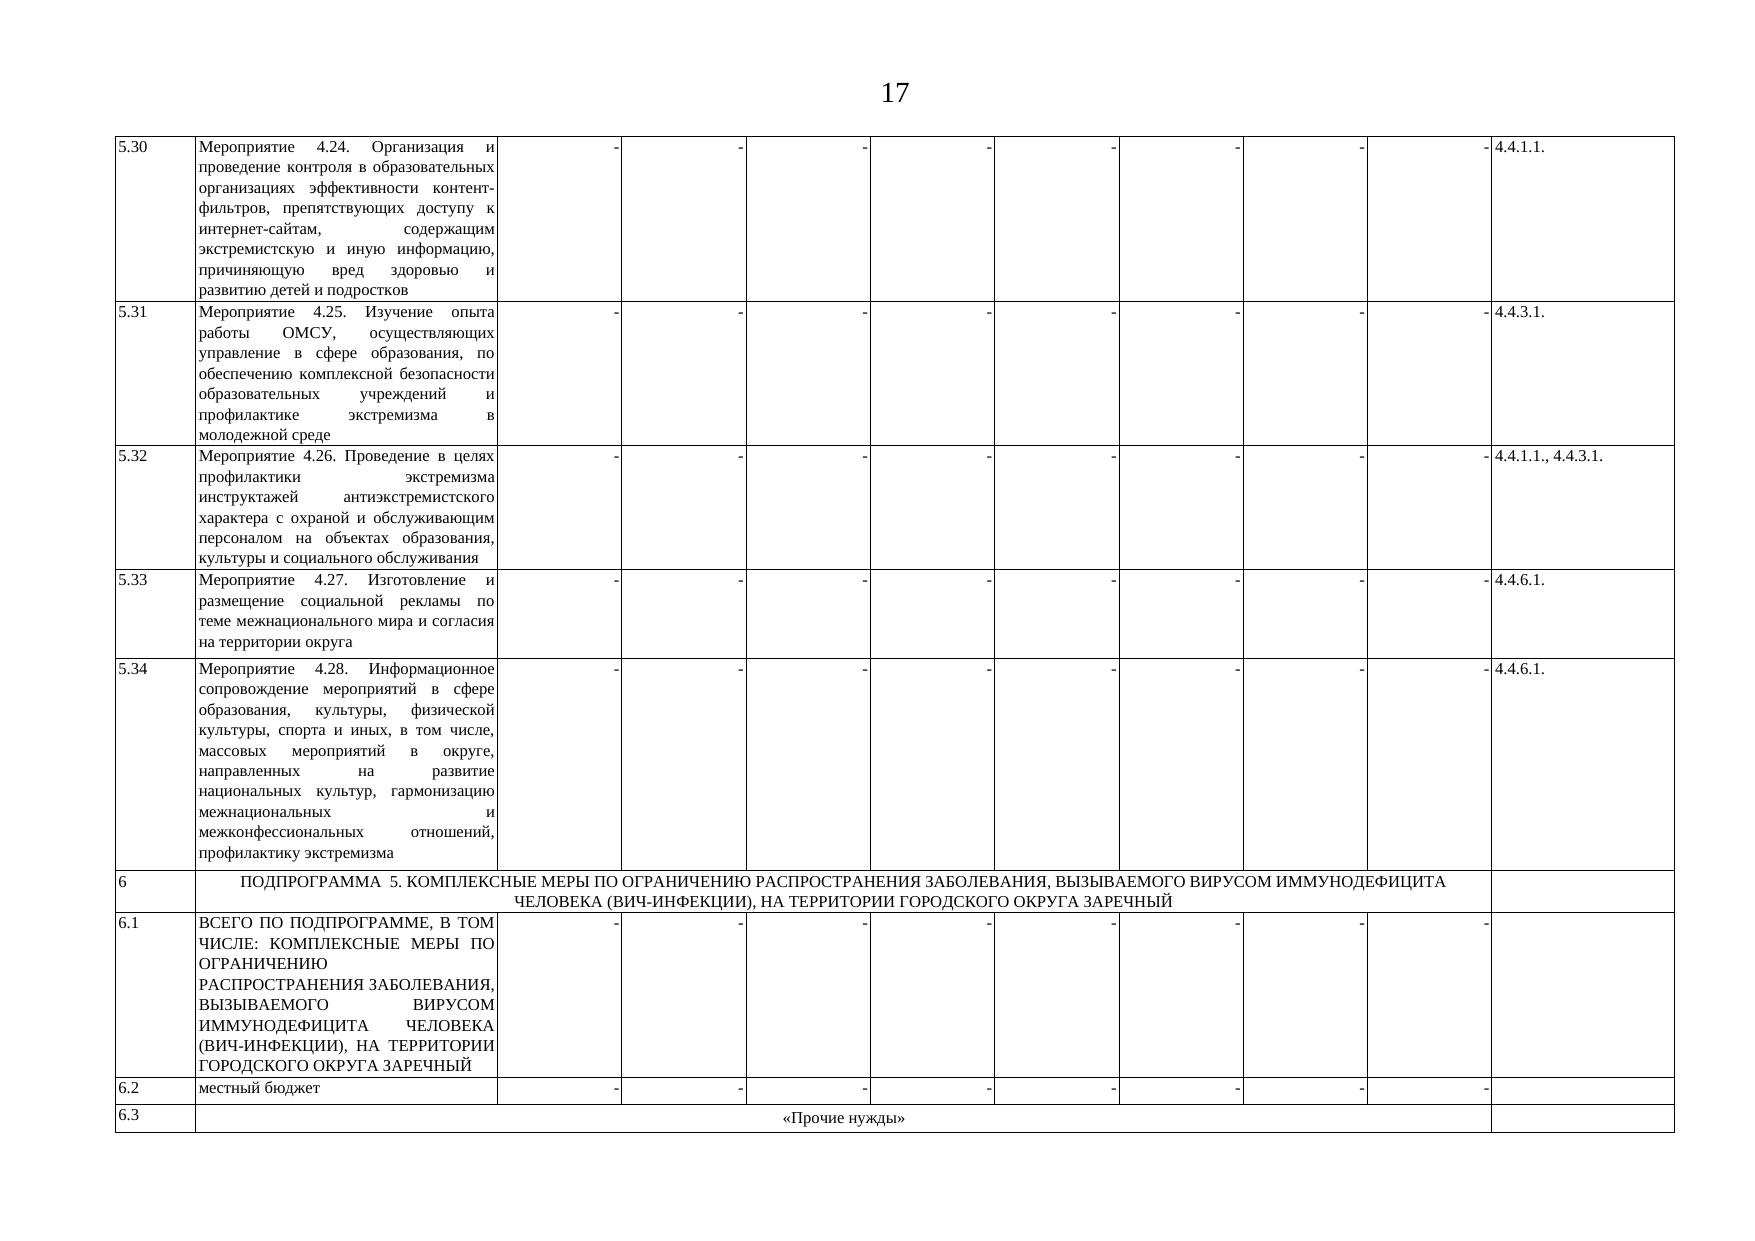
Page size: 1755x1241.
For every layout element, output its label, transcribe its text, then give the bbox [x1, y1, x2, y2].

table_cell - [1120, 446, 1243, 569]
table_cell - [995, 659, 1119, 870]
table_cell - [1244, 446, 1367, 569]
table_cell - [622, 302, 746, 445]
table_cell - [747, 1078, 870, 1104]
table_cell - [498, 1078, 621, 1104]
table_cell - [1120, 913, 1243, 1077]
table_cell - [1368, 137, 1491, 301]
table_cell - [498, 659, 621, 870]
table_cell - [498, 446, 621, 569]
table_cell - [498, 137, 621, 301]
table_cell - [871, 302, 994, 445]
table_cell [1492, 1105, 1674, 1132]
table_cell - [498, 913, 621, 1077]
table_cell - [871, 1078, 994, 1104]
table_cell - [1368, 446, 1491, 569]
table_cell [1492, 913, 1674, 1077]
table_cell - [498, 302, 621, 445]
table_cell [1492, 871, 1674, 912]
table_cell - [1244, 137, 1367, 301]
table_cell - [1244, 302, 1367, 445]
table_cell - [747, 137, 870, 301]
table_cell - [871, 913, 994, 1077]
table_cell - [1368, 659, 1491, 870]
table_cell - [1368, 570, 1491, 658]
table_cell местный бюджет [196, 1078, 497, 1104]
table_cell - [747, 659, 870, 870]
table_cell - [1244, 913, 1367, 1077]
table_cell Мероприятие 4.24. Организация и проведение контроля в образовательных организациях эффективности контент-фильтров, препятствующих доступу к интернет-сайтам, содержащим экстремистскую и иную информацию, причиняющую вред здоровью и развитию детей и подростков [196, 137, 497, 301]
table_cell 6.1 [116, 913, 195, 1077]
table_cell Мероприятие 4.28. Информационное сопровождение мероприятий в сфере образования, культуры, физической культуры, спорта и иных, в том числе, массовых мероприятий в округе, направленных на развитие национальных культур, гармонизацию межнациональных и межконфессиональных отношений, профилактику экстремизма [196, 659, 497, 870]
table_cell 4.4.6.1. [1492, 570, 1674, 658]
table_cell - [1120, 1078, 1243, 1104]
table_cell - [1244, 1078, 1367, 1104]
table_cell 5.34 [116, 659, 195, 870]
table_cell - [1368, 913, 1491, 1077]
table_cell - [747, 302, 870, 445]
table_cell 5.32 [116, 446, 195, 569]
table_cell ВСЕГО ПО ПОДПРОГРАММЕ, В ТОМ ЧИСЛЕ: КОМПЛЕКСНЫЕ МЕРЫ ПО ОГРАНИЧЕНИЮ РАСПРОСТРАНЕНИЯ ЗАБОЛЕВАНИЯ, ВЫЗЫВАЕМОГО ВИРУСОМ ИММУНОДЕФИЦИТА ЧЕЛОВЕКА (ВИЧ-ИНФЕКЦИИ), НА ТЕРРИТОРИИ ГОРОДСКОГО ОКРУГА ЗАРЕЧНЫЙ [196, 913, 497, 1077]
table_cell - [622, 913, 746, 1077]
table_cell - [1120, 137, 1243, 301]
table_cell - [622, 1078, 746, 1104]
table_cell - [995, 137, 1119, 301]
table_cell Мероприятие 4.26. Проведение в целях профилактики экстремизма инструктажей антиэкстремистского характера с охраной и обслуживающим персоналом на объектах образования, культуры и социального обслуживания [196, 446, 497, 569]
table_cell - [1120, 570, 1243, 658]
table_cell [1492, 1078, 1674, 1104]
table_cell 5.30 [116, 137, 195, 301]
table_cell - [622, 659, 746, 870]
table_cell 4.4.6.1. [1492, 659, 1674, 870]
table_cell 6.3 [116, 1105, 195, 1132]
table_cell - [747, 913, 870, 1077]
table_cell Мероприятие 4.25. Изучение опыта работы ОМСУ, осуществляющих управление в сфере образования, по обеспечению комплексной безопасности образовательных учреждений и профилактике экстремизма в молодежной среде [196, 302, 497, 445]
table_cell - [1120, 659, 1243, 870]
table_cell - [871, 570, 994, 658]
table_cell 4.4.1.1. [1492, 137, 1674, 301]
table_cell - [1368, 302, 1491, 445]
table_cell 4.4.3.1. [1492, 302, 1674, 445]
table_cell - [747, 446, 870, 569]
table_cell - [622, 137, 746, 301]
table_cell 6 [116, 871, 195, 912]
table_cell 4.4.1.1., 4.4.3.1. [1492, 446, 1674, 569]
table_cell - [995, 302, 1119, 445]
table_cell - [871, 659, 994, 870]
table_cell 6.2 [116, 1078, 195, 1104]
table_cell - [1244, 570, 1367, 658]
table_cell - [871, 446, 994, 569]
table_cell 5.33 [116, 570, 195, 658]
table_cell - [622, 446, 746, 569]
table_cell - [995, 913, 1119, 1077]
table_cell - [1244, 659, 1367, 870]
table_cell - [995, 446, 1119, 569]
table_cell - [995, 1078, 1119, 1104]
table_cell - [1120, 302, 1243, 445]
table_cell ПОДПРОГРАММА 5. КОМПЛЕКСНЫЕ МЕРЫ ПО ОГРАНИЧЕНИЮ РАСПРОСТРАНЕНИЯ ЗАБОЛЕВАНИЯ, ВЫЗЫВАЕМОГО ВИРУСОМ ИММУНОДЕФИЦИТА ЧЕЛОВЕКА (ВИЧ-ИНФЕКЦИИ), НА ТЕРРИТОРИИ ГОРОДСКОГО ОКРУГА ЗАРЕЧНЫЙ [196, 871, 1491, 912]
table_cell - [995, 570, 1119, 658]
table_cell Мероприятие 4.27. Изготовление и размещение социальной рекламы по теме межнационального мира и согласия на территории округа [196, 570, 497, 658]
table_cell - [747, 570, 870, 658]
table_cell - [622, 570, 746, 658]
table_cell 5.31 [116, 302, 195, 445]
table_cell - [1368, 1078, 1491, 1104]
table_cell «Прочие нужды» [196, 1105, 1491, 1132]
table_cell - [498, 570, 621, 658]
table_cell - [871, 137, 994, 301]
